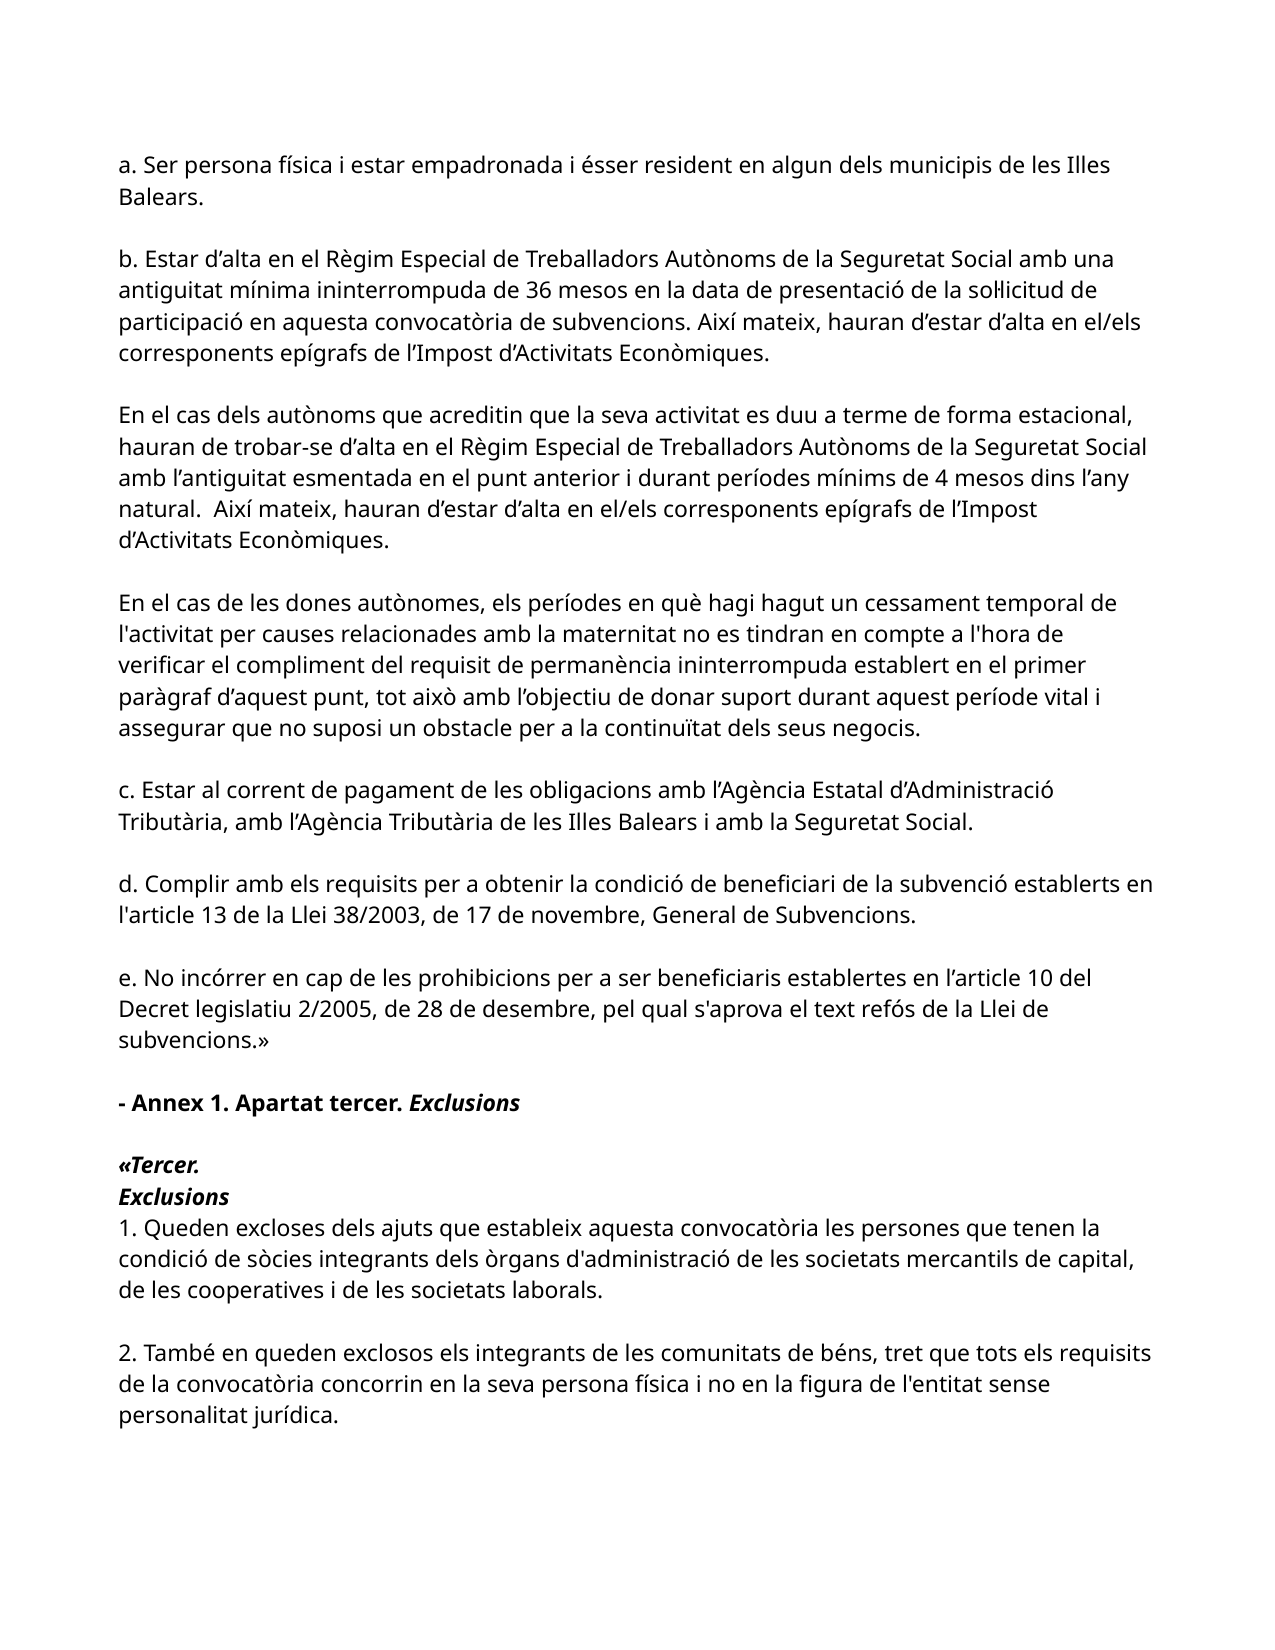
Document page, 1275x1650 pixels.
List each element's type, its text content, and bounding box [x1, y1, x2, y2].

text b. Estar d’alta en el Règim Especial de Treballadors Autònoms de la Seguretat Social amb una antiguitat mínima ininterrompuda de 36 mesos en la data de presentació de la sol·licitud de participació en aquesta convocatòria de subvencions. Així mateix, hauran d’estar d’alta en el/els [118, 243, 1157, 337]
text c. Estar al corrent de pagament de les obligacions amb l’Agència Estatal d’Administració Tributària, amb l’Agència Tributària de les Illes Balears i amb la Seguretat Social. [118, 774, 1157, 837]
text En el cas dels autònoms que acreditin que la seva activitat es duu a terme de forma estacional, hauran de trobar-se d’alta en el Règim Especial de Treballadors Autònoms de la Seguretat Social amb l’antiguitat esmentada en el punt anterior i durant períodes mínims de 4 mesos dins l’any natural. Així mateix, hauran d’estar d’alta en el/els corresponents epígrafs de l’Impost d’Activitats Econòmiques. [118, 399, 1157, 556]
text 2. També en queden exclosos els integrants de les comunitats de béns, tret que tots els requisits de la convocatòria concorrin en la seva persona física i no en la figura de l'entitat sense personalitat jurídica. [118, 1337, 1157, 1431]
text a. Ser persona física i estar empadronada i ésser resident en algun dels municipis de les Illes Balears. [118, 149, 1157, 212]
text - Annex 1. Apartat tercer. Exclusions [118, 1087, 1157, 1118]
text corresponents epígrafs de l’Impost d’Activitats Econòmiques. [118, 337, 1157, 368]
text d. Complir amb els requisits per a obtenir la condició de beneficiari de la subvenció establerts en l'article 13 de la Llei 38/2003, de 17 de novembre, General de Subvencions. [118, 868, 1157, 931]
text En el cas de les dones autònomes, els períodes en què hagi hagut un cessament temporal de l'activitat per causes relacionades amb la maternitat no es tindran en compte a l'hora de verificar el compliment del requisit de permanència ininterrompuda establert en el primer paràgraf d’aquest punt, tot això amb l’objectiu de donar suport durant aquest període vital i assegurar que no suposi un obstacle per a la continuïtat dels seus negocis. [118, 587, 1157, 743]
text «Tercer. [118, 1149, 1157, 1181]
text 1. Queden excloses dels ajuts que estableix aquesta convocatòria les persones que tenen la condició de sòcies integrants dels òrgans d'administració de les societats mercantils de capital, de les cooperatives i de les societats laborals. [118, 1212, 1157, 1306]
text Exclusions [118, 1181, 1157, 1212]
text e. No incórrer en cap de les prohibicions per a ser beneficiaris establertes en l’article 10 del Decret legislatiu 2/2005, de 28 de desembre, pel qual s'aprova el text refós de la Llei de subvencions.» [118, 962, 1157, 1056]
